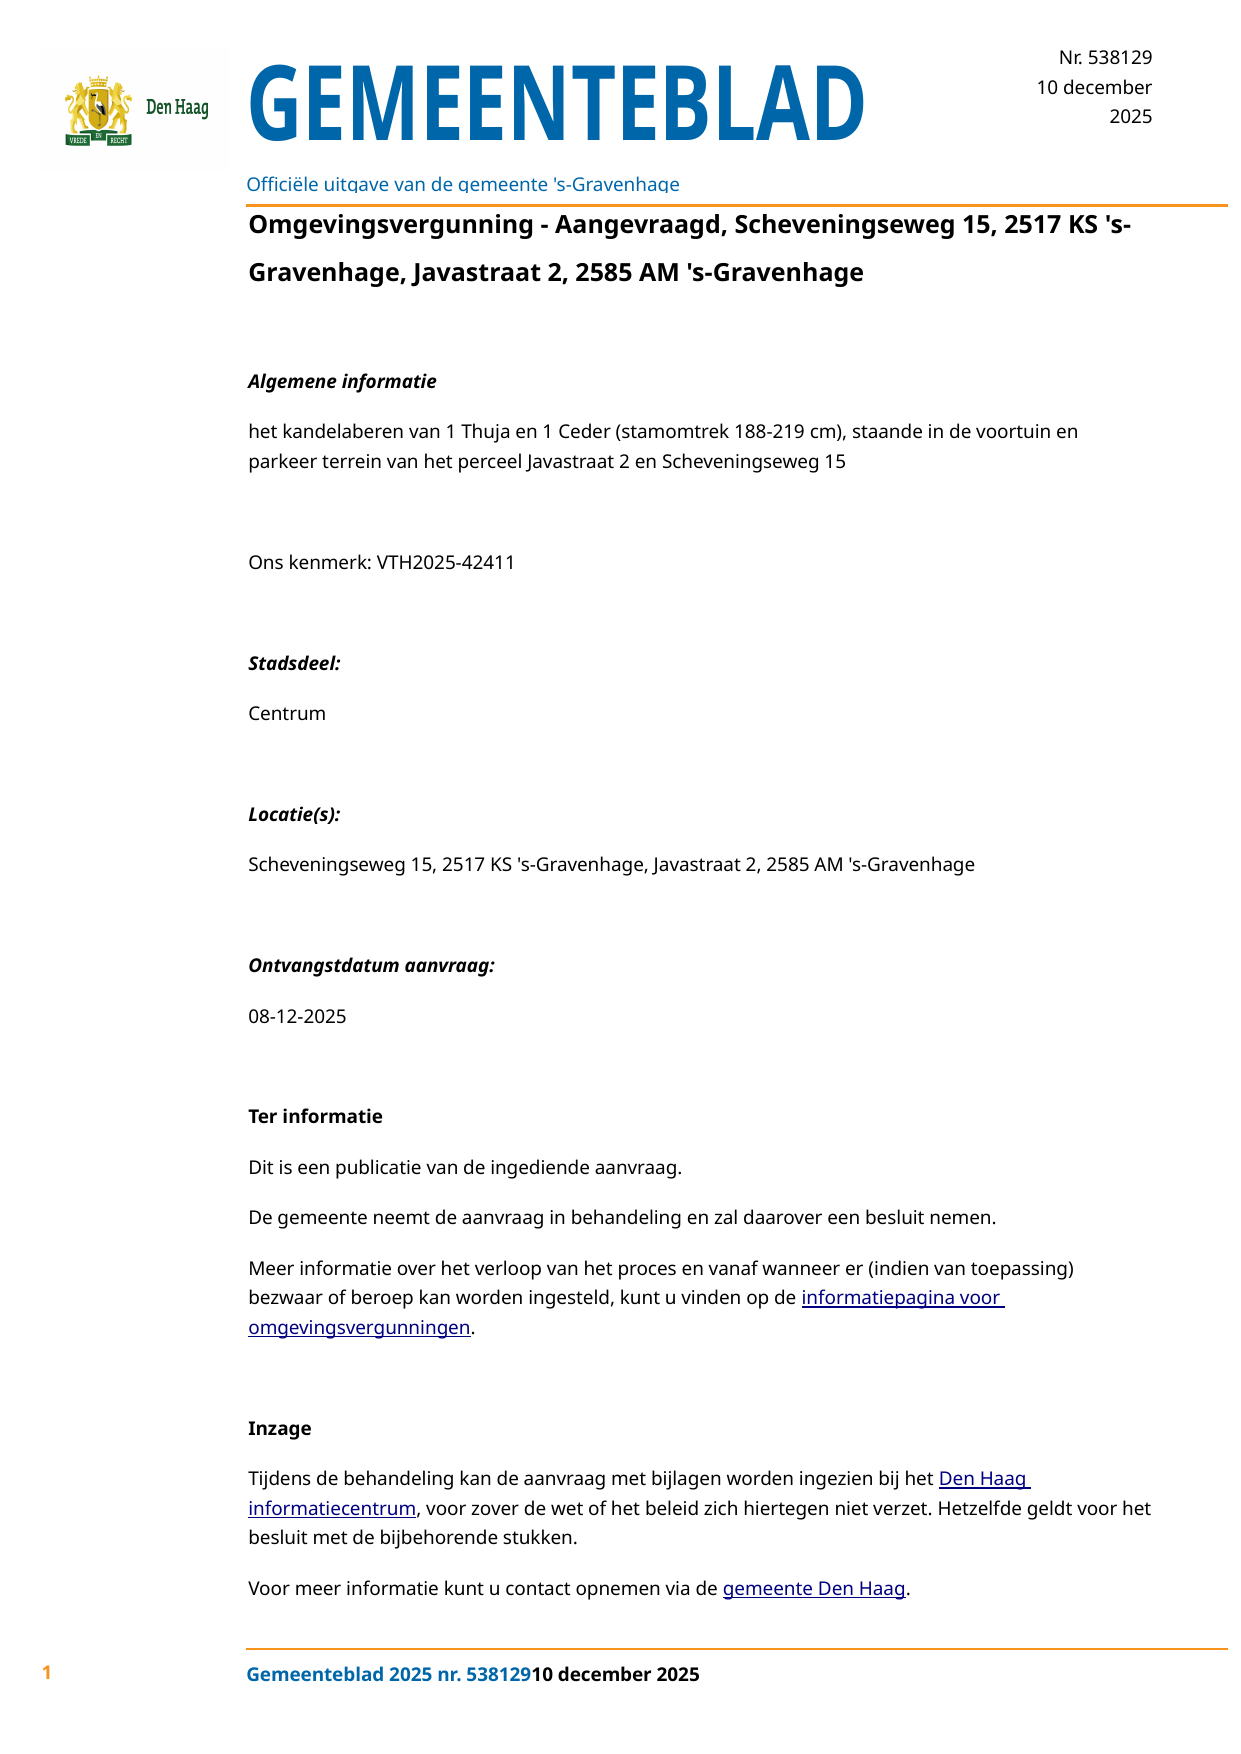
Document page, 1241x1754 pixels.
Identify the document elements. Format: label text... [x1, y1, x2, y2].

text Omgevingsvergunning - Aangevraagd, Scheveningseweg 15, 2517 KS 's-Gravenhage, Javastraat 2, 2585 AM 's-Gravenhage [248, 207, 1152, 288]
text Ontvangstdatum aanvraag: [248, 952, 1152, 978]
picture [41, 47, 231, 172]
text Voor meer informatie kunt u contact opnemen via de gemeente Den Haag. [248, 1575, 1152, 1601]
text Ons kenmerk: VTH2025-42411 [248, 549, 1152, 575]
text Stadsdeel: [248, 650, 1152, 676]
text Ter informatie [248, 1104, 1152, 1129]
text het kandelaberen van 1 Thuja en 1 Ceder (stamomtrek 188-219 cm), staande in de voortuin en parkeer terrein van het perceel Javastraat 2 en Scheveningseweg 15 [248, 419, 1152, 474]
text Dit is een publicatie van de ingediende aanvraag. [248, 1154, 1152, 1180]
text Centrum [248, 700, 1152, 726]
text Inzage [248, 1415, 1152, 1441]
text Algemene informatie [248, 368, 1152, 394]
text De gemeente neemt de aanvraag in behandeling en zal daarover een besluit nemen. [248, 1204, 1152, 1230]
text Locatie(s): [248, 801, 1152, 827]
text Scheveningseweg 15, 2517 KS 's-Gravenhage, Javastraat 2, 2585 AM 's-Gravenhage [248, 852, 1152, 877]
text 08-12-2025 [248, 1003, 1152, 1029]
text Meer informatie over het verloop van het proces en vanaf wanneer er (indien van toepassing) bezwaar of beroep kan worden ingesteld, kunt u vinden op de informatiepagina voor omgevingsvergunningen. [248, 1255, 1152, 1340]
text Tijdens de behandeling kan de aanvraag met bijlagen worden ingezien bij het Den Haag informatiecentrum, voor zover de wet of het beleid zich hiertegen niet verzet. Hetzelfde geldt voor het besluit met de bijbehorende stukken. [248, 1465, 1152, 1550]
